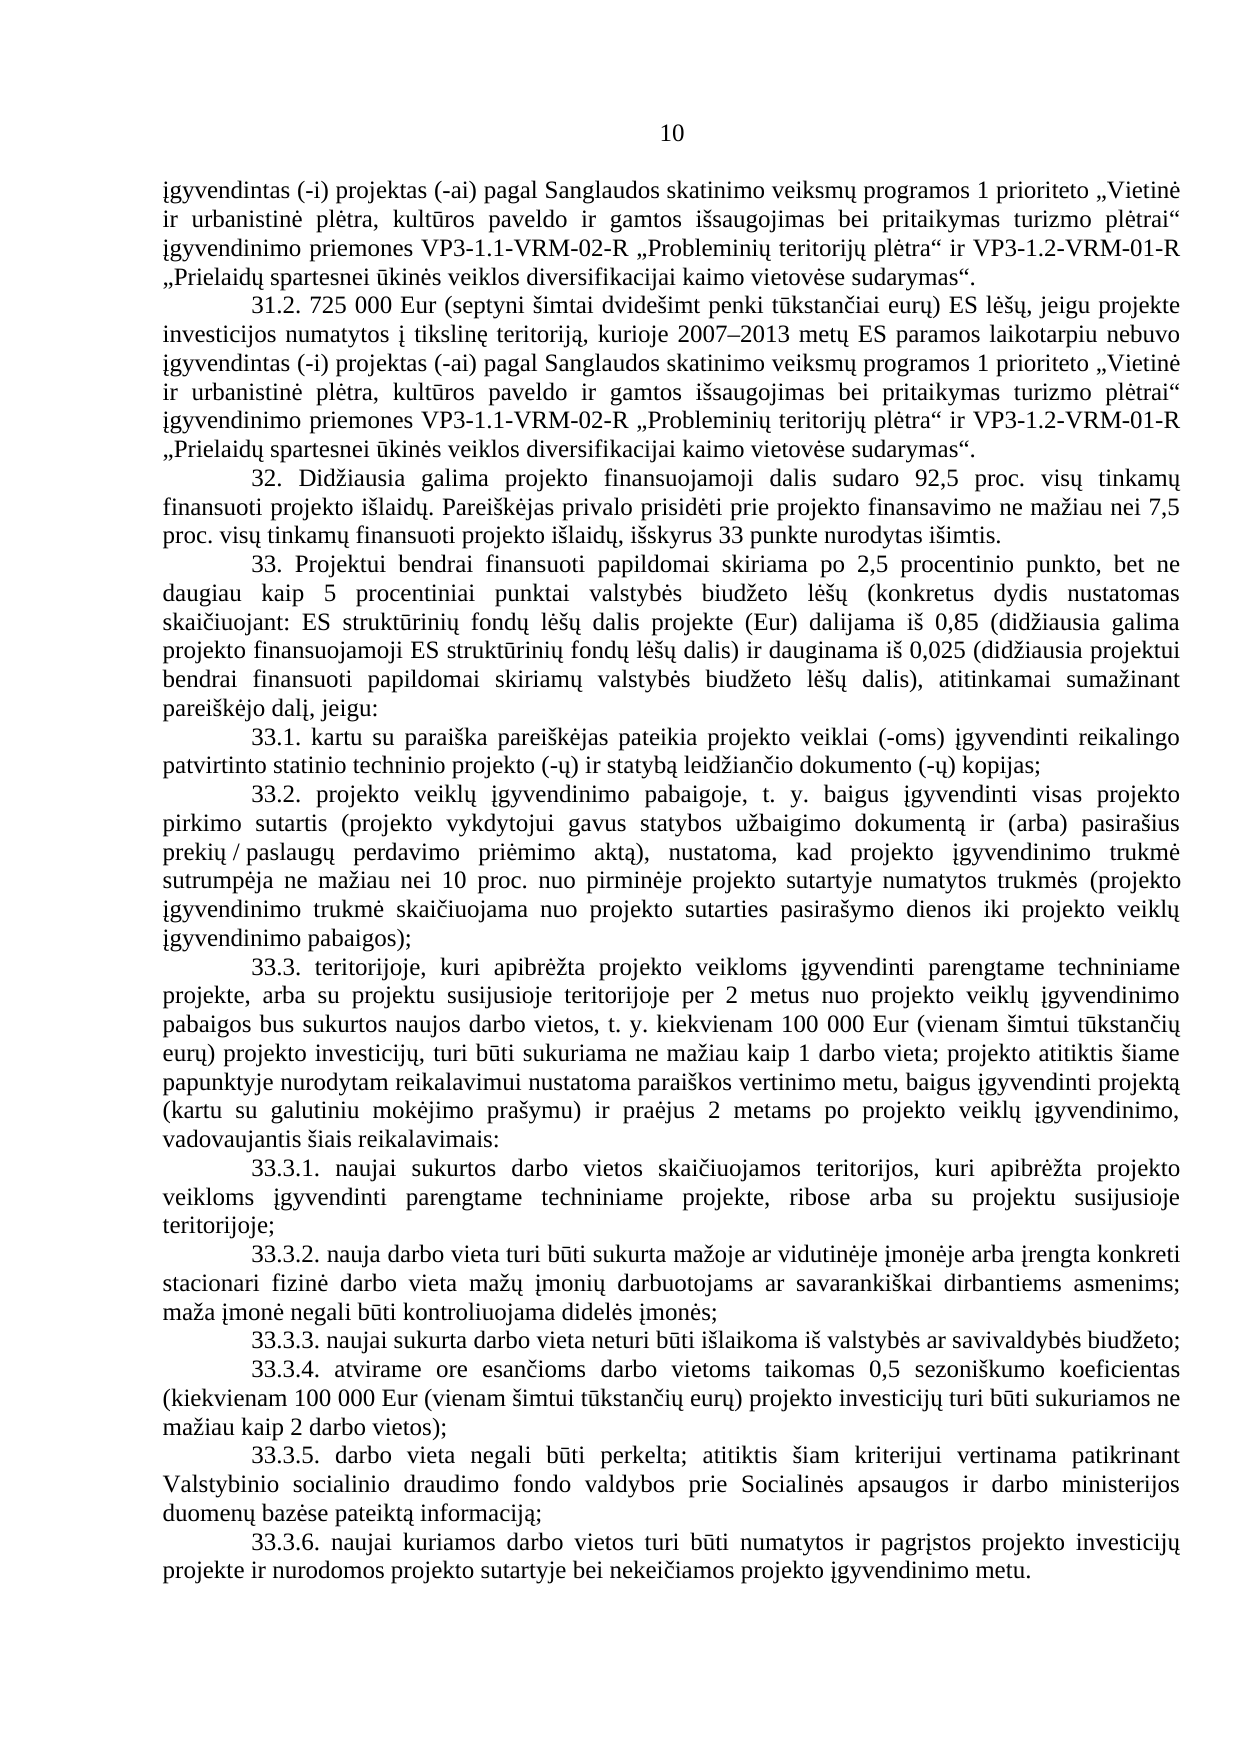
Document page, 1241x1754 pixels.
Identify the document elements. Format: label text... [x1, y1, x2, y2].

text 33.3. teritorijoje, kuri apibrėžta projekto veikloms įgyvendinti parengtame techniniame projekte, arba su projektu susijusioje teritorijoje per 2 metus nuo projekto veiklų įgyvendinimo pabaigos bus sukurtos naujos darbo vietos, t. y. kiekvienam 100 000 Eur (vienam šimtui tūkstančių eurų) projekto investicijų, turi būti sukuriama ne mažiau kaip 1 darbo vieta; projekto atitiktis šiame papunktyje nurodytam reikalavimui nustatoma paraiškos vertinimo metu, baigus įgyvendinti projektą (kartu su galutiniu mokėjimo prašymu) ir praėjus 2 metams po projekto veiklų įgyvendinimo, vadovaujantis šiais reikalavimais: [162, 952, 1181, 1153]
text 31.2. 725 000 Eur (septyni šimtai dvidešimt penki tūkstančiai eurų) ES lėšų, jeigu projekte investicijos numatytos į tikslinę teritoriją, kurioje 2007–2013 metų ES paramos laikotarpiu nebuvo įgyvendintas (-i) projektas (-ai) pagal Sanglaudos skatinimo veiksmų programos 1 prioriteto „Vietinė ir urbanistinė plėtra, kultūros paveldo ir gamtos išsaugojimas bei pritaikymas turizmo plėtrai“ įgyvendinimo priemones VP3-1.1-VRM-02-R „Probleminių teritorijų plėtra“ ir VP3-1.2-VRM-01-R „Prielaidų spartesnei ūkinės veiklos diversifikacijai kaimo vietovėse sudarymas“. [162, 291, 1181, 463]
text 33.3.2. nauja darbo vieta turi būti sukurta mažoje ar vidutinėje įmonėje arba įrengta konkreti stacionari fizinė darbo vieta mažų įmonių darbuotojams ar savarankiškai dirbantiems asmenims; maža įmonė negali būti kontroliuojama didelės įmonės; [162, 1239, 1181, 1326]
text 33.3.5. darbo vieta negali būti perkelta; atitiktis šiam kriterijui vertinama patikrinant Valstybinio socialinio draudimo fondo valdybos prie Socialinės apsaugos ir darbo ministerijos duomenų bazėse pateiktą informaciją; [162, 1441, 1181, 1527]
text 33.3.4. atvirame ore esančioms darbo vietoms taikomas 0,5 sezoniškumo koeficientas (kiekvienam 100 000 Eur (vienam šimtui tūkstančių eurų) projekto investicijų turi būti sukuriamos ne mažiau kaip 2 darbo vietos); [162, 1354, 1181, 1441]
text 32. Didžiausia galima projekto finansuojamoji dalis sudaro 92,5 proc. visų tinkamų finansuoti projekto išlaidų. Pareiškėjas privalo prisidėti prie projekto finansavimo ne mažiau nei 7,5 proc. visų tinkamų finansuoti projekto išlaidų, išskyrus 33 punkte nurodytas išimtis. [162, 463, 1181, 549]
text 33.3.3. naujai sukurta darbo vieta neturi būti išlaikoma iš valstybės ar savivaldybės biudžeto; [162, 1326, 1181, 1354]
text 33. Projektui bendrai finansuoti papildomai skiriama po 2,5 procentinio punkto, bet ne daugiau kaip 5 procentiniai punktai valstybės biudžeto lėšų (konkretus dydis nustatomas skaičiuojant: ES struktūrinių fondų lėšų dalis projekte (Eur) dalijama iš 0,85 (didžiausia galima projekto finansuojamoji ES struktūrinių fondų lėšų dalis) ir dauginama iš 0,025 (didžiausia projektui bendrai finansuoti papildomai skiriamų valstybės biudžeto lėšų dalis), atitinkamai sumažinant pareiškėjo dalį, jeigu: [162, 549, 1181, 722]
text 33.1. kartu su paraiška pareiškėjas pateikia projekto veiklai (-oms) įgyvendinti reikalingo patvirtinto statinio techninio projekto (-ų) ir statybą leidžiančio dokumento (-ų) kopijas; [162, 722, 1181, 779]
text 33.3.6. naujai kuriamos darbo vietos turi būti numatytos ir pagrįstos projekto investicijų projekte ir nurodomos projekto sutartyje bei nekeičiamos projekto įgyvendinimo metu. [162, 1527, 1181, 1584]
text 33.3.1. naujai sukurtos darbo vietos skaičiuojamos teritorijos, kuri apibrėžta projekto veikloms įgyvendinti parengtame techniniame projekte, ribose arba su projektu susijusioje teritorijoje; [162, 1153, 1181, 1239]
text 33.2. projekto veiklų įgyvendinimo pabaigoje, t. y. baigus įgyvendinti visas projekto pirkimo sutartis (projekto vykdytojui gavus statybos užbaigimo dokumentą ir (arba) pasirašius prekių / paslaugų perdavimo priėmimo aktą), nustatoma, kad projekto įgyvendinimo trukmė sutrumpėja ne mažiau nei 10 proc. nuo pirminėje projekto sutartyje numatytos trukmės (projekto įgyvendinimo trukmė skaičiuojama nuo projekto sutarties pasirašymo dienos iki projekto veiklų įgyvendinimo pabaigos); [162, 779, 1181, 952]
text įgyvendintas (-i) projektas (-ai) pagal Sanglaudos skatinimo veiksmų programos 1 prioriteto „Vietinė ir urbanistinė plėtra, kultūros paveldo ir gamtos išsaugojimas bei pritaikymas turizmo plėtrai“ įgyvendinimo priemones VP3-1.1-VRM-02-R „Probleminių teritorijų plėtra“ ir VP3-1.2-VRM-01-R „Prielaidų spartesnei ūkinės veiklos diversifikacijai kaimo vietovėse sudarymas“. [162, 176, 1181, 291]
